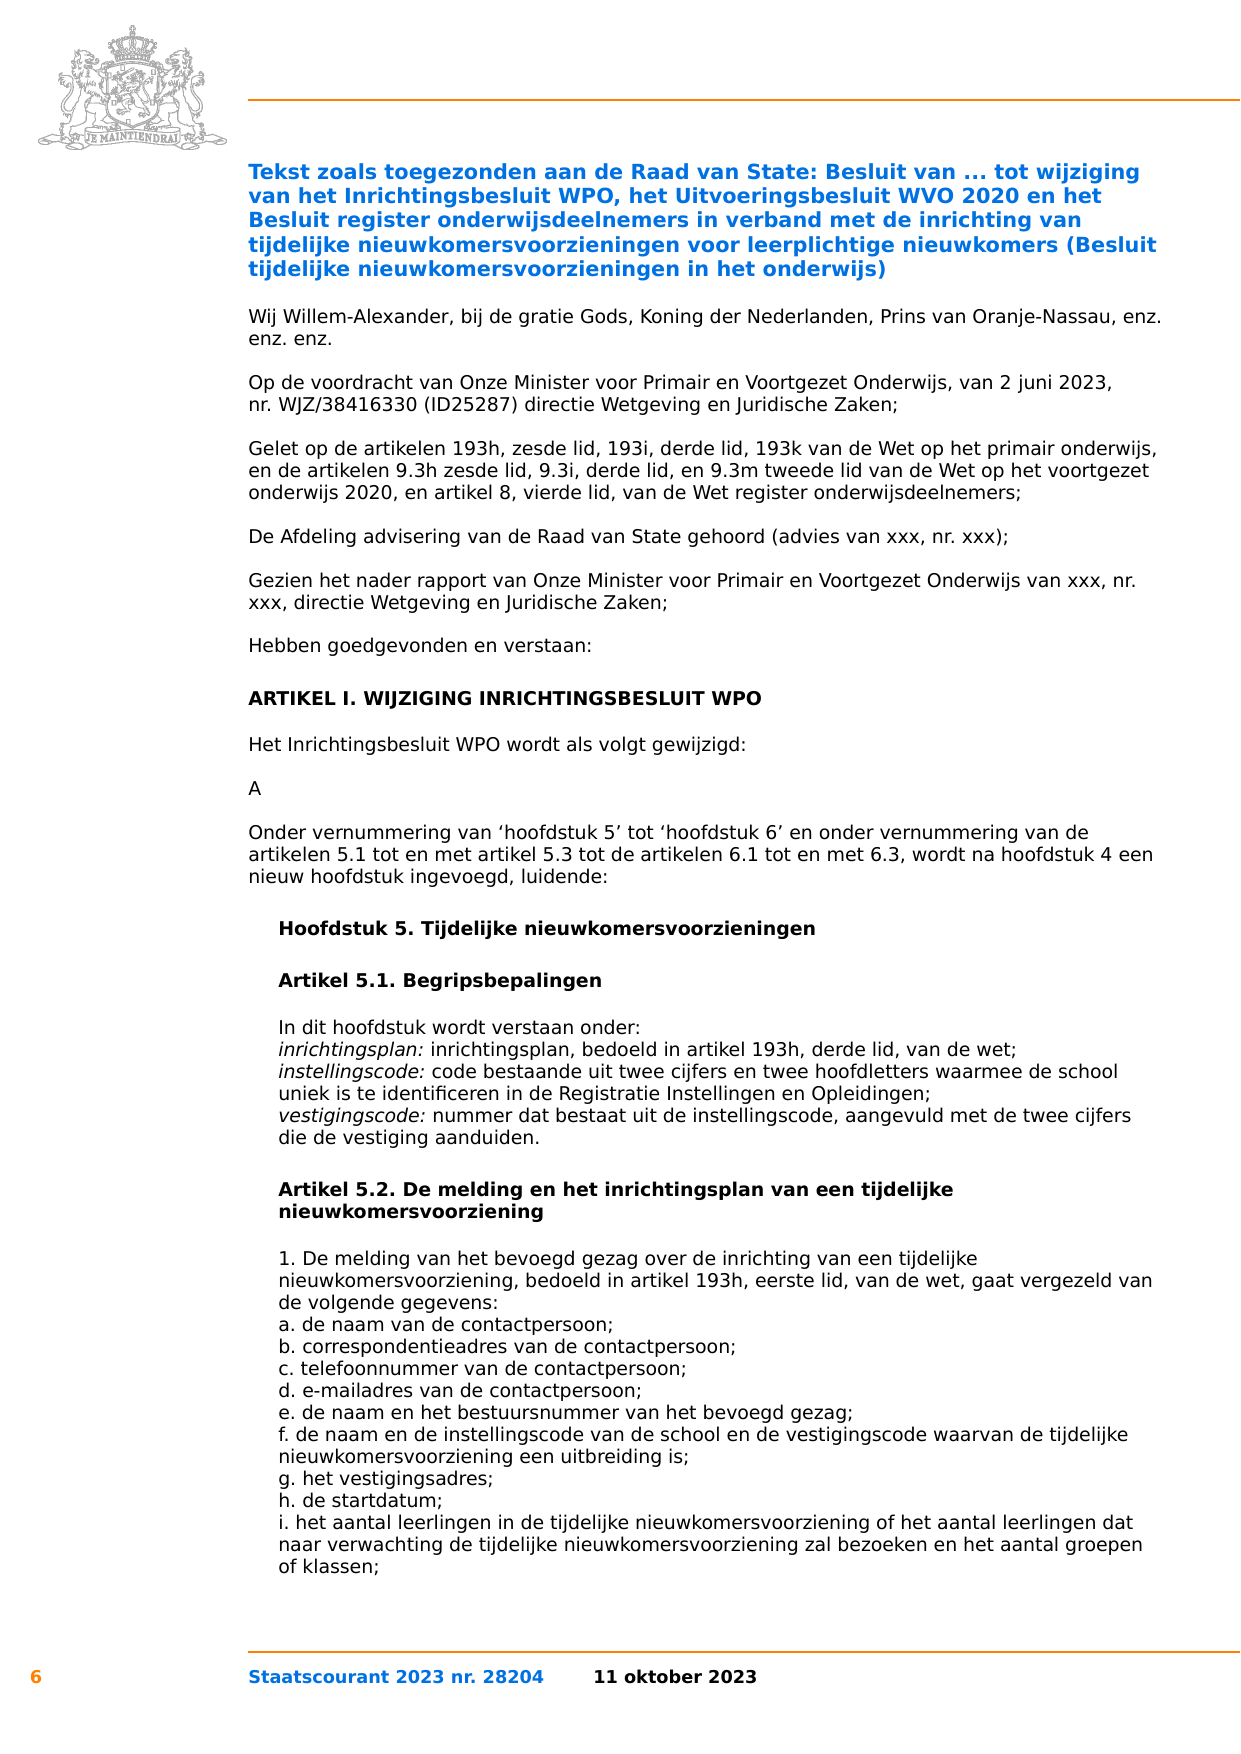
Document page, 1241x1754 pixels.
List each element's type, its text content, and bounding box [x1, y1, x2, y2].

text e. de naam en het bestuursnummer van het bevoegd gezag; [278, 1402, 1163, 1424]
text a. de naam van de contactpersoon; [278, 1314, 1163, 1336]
subtitle Artikel 5.1. Begripsbepalingen [278, 970, 1163, 992]
text Onder vernummering van ‘hoofdstuk 5’ tot ‘hoofdstuk 6’ en onder vernummering van de artikelen 5.1 tot en met artikel 5.3 tot de artikelen 6.1 tot en met 6.3, wordt na hoofdstuk 4 een nieuw hoofdstuk ingevoegd, luidende: [248, 822, 1163, 888]
text f. de naam en de instellingscode van de school en de vestigingscode waarvan de tijdelijke nieuwkomersvoorziening een uitbreiding is; [278, 1424, 1163, 1468]
text Gezien het nader rapport van Onze Minister voor Primair en Voortgezet Onderwijs van xxx, nr. xxx, directie Wetgeving en Juridische Zaken; [248, 569, 1163, 613]
subtitle Hoofdstuk 5. Tijdelijke nieuwkomersvoorzieningen [278, 918, 1163, 940]
text i. het aantal leerlingen in de tijdelijke nieuwkomersvoorziening of het aantal leerlingen dat naar verwachting de tijdelijke nieuwkomersvoorziening zal bezoeken en het aantal groepen of klassen; [278, 1512, 1163, 1577]
text De Afdeling advisering van de Raad van State gehoord (advies van xxx, nr. xxx); [248, 526, 1163, 548]
picture [38, 25, 227, 150]
text Het Inrichtingsbesluit WPO wordt als volgt gewijzigd: [248, 734, 1163, 756]
text inrichtingsplan: inrichtingsplan, bedoeld in artikel 193h, derde lid, van de wet; [278, 1039, 1163, 1061]
text Op de voordracht van Onze Minister voor Primair en Voortgezet Onderwijs, van 2 juni 2023, nr. WJZ/38416330 (ID25287) directie Wetgeving en Juridische Zaken; [248, 372, 1163, 416]
text Hebben goedgevonden en verstaan: [248, 635, 1163, 657]
text Wij Willem-Alexander, bij de gratie Gods, Koning der Nederlanden, Prins van Oranje-Nassau, enz. enz. enz. [248, 306, 1163, 350]
text 1. De melding van het bevoegd gezag over de inrichting van een tijdelijke nieuwkomersvoorziening, bedoeld in artikel 193h, eerste lid, van de wet, gaat vergezeld van de volgende gegevens: [278, 1248, 1163, 1314]
text instellingscode: code bestaande uit twee cijfers en twee hoofdletters waarmee de school uniek is te identificeren in de Registratie Instellingen en Opleidingen; [278, 1061, 1163, 1105]
text h. de startdatum; [278, 1489, 1163, 1512]
subtitle Tekst zoals toegezonden aan de Raad van State: Besluit van ... tot wijziging van het Inrichtingsbesluit WPO, het Uitvoeringsbesluit WVO 2020 en het Besluit register onderwijsdeelnemers in verband met de inrichting van tijdelijke nieuwkomersvoorzieningen voor leerplichtige nieuwkomers (Besluit tijdelijke nieuwkomersvoorzieningen in het onderwijs) [248, 160, 1163, 281]
text c. telefoonnummer van de contactpersoon; [278, 1358, 1163, 1380]
text b. correspondentieadres van de contactpersoon; [278, 1336, 1163, 1358]
text vestigingscode: nummer dat bestaat uit de instellingscode, aangevuld met de twee cijfers die de vestiging aanduiden. [278, 1105, 1163, 1149]
subtitle ARTIKEL I. WIJZIGING INRICHTINGSBESLUIT WPO [248, 687, 1163, 709]
text g. het vestigingsadres; [278, 1468, 1163, 1489]
text Gelet op de artikelen 193h, zesde lid, 193i, derde lid, 193k van de Wet op het primair onderwijs, en de artikelen 9.3h zesde lid, 9.3i, derde lid, en 9.3m tweede lid van de Wet op het voortgezet onderwijs 2020, en artikel 8, vierde lid, van de Wet register onderwijsdeelnemers; [248, 438, 1163, 504]
text In dit hoofdstuk wordt verstaan onder: [278, 1017, 1163, 1039]
subtitle Artikel 5.2. De melding en het inrichtingsplan van een tijdelijke nieuwkomersvoorziening [278, 1179, 1163, 1223]
text A [248, 778, 1163, 800]
text d. e-mailadres van de contactpersoon; [278, 1380, 1163, 1402]
